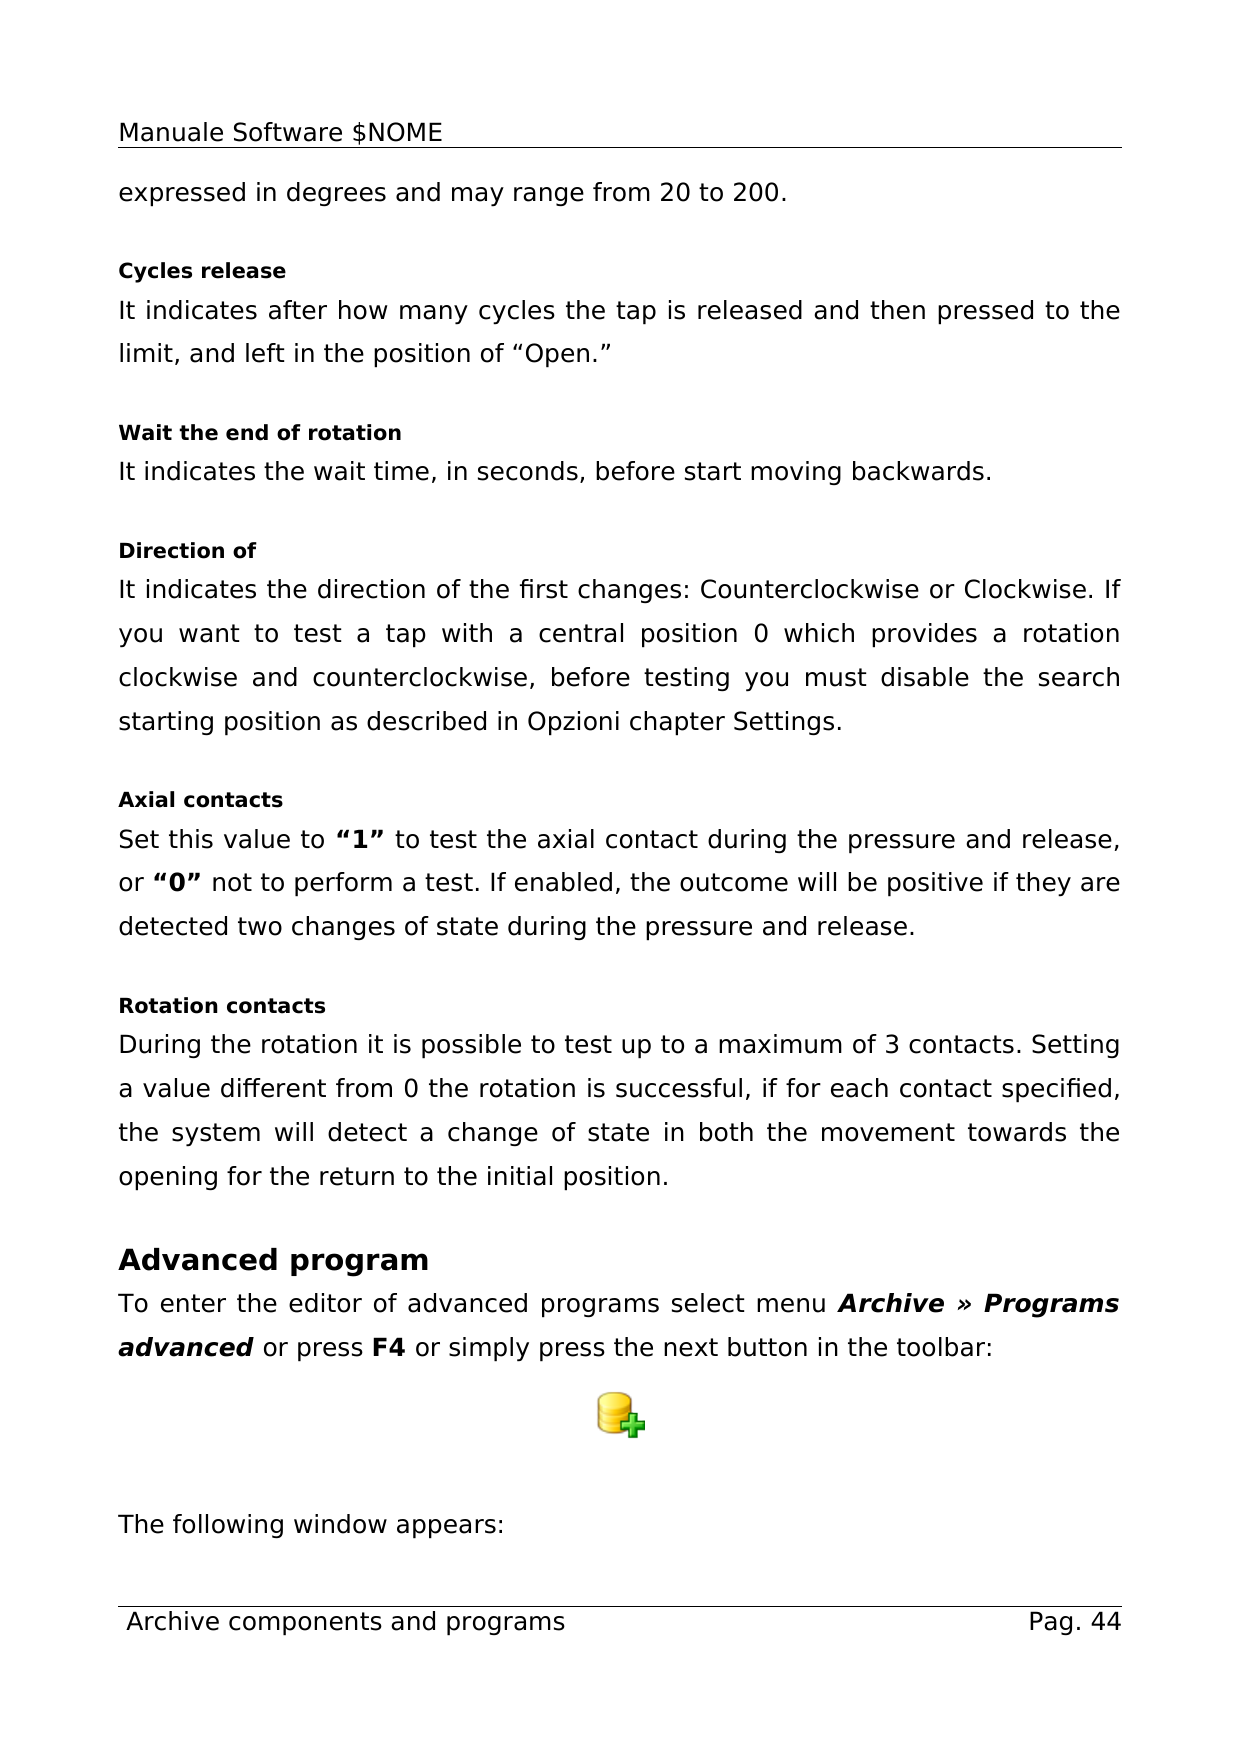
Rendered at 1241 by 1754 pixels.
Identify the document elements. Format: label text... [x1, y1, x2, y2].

picture [595, 1389, 645, 1440]
text It indicates the direction of the first changes: Counterclockwise or Clockwise. If you want to test a tap with a central position 0 which provides a rotation clockwise and counterclockwise, before testing you must disable the search starting position as described in Opzioni chapter Settings. [118, 576, 1122, 736]
text To enter the editor of advanced programs select menu Archive » Programs advanced or press F4 or simply press the next button in the toolbar: [118, 1289, 1122, 1362]
subtitle Axial contacts [118, 788, 1122, 812]
subtitle Direction of [118, 539, 1122, 563]
text expressed in degrees and may range from 20 to 200. [118, 178, 1122, 207]
text The following window appears: [118, 1510, 1122, 1539]
text It indicates the wait time, in seconds, before start moving backwards. [118, 458, 1122, 487]
text Set this value to “1” to test the axial contact during the pressure and release, or “0” not to perform a test. If enabled, the outcome will be positive if they are detected two changes of state during the pressure and release. [118, 825, 1122, 942]
subtitle Rotation contacts [118, 994, 1122, 1018]
subtitle Cycles release [118, 259, 1122, 283]
subtitle Advanced program [118, 1243, 1122, 1277]
text During the rotation it is possible to test up to a maximum of 3 contacts. Setting a value different from 0 the rotation is successful, if for each contact specified, the system will detect a change of state in both the movement towards the opening for the return to the initial position. [118, 1030, 1122, 1191]
text It indicates after how many cycles the tap is released and then pressed to the limit, and left in the position of “Open.” [118, 296, 1122, 369]
subtitle Wait the end of rotation [118, 421, 1122, 445]
